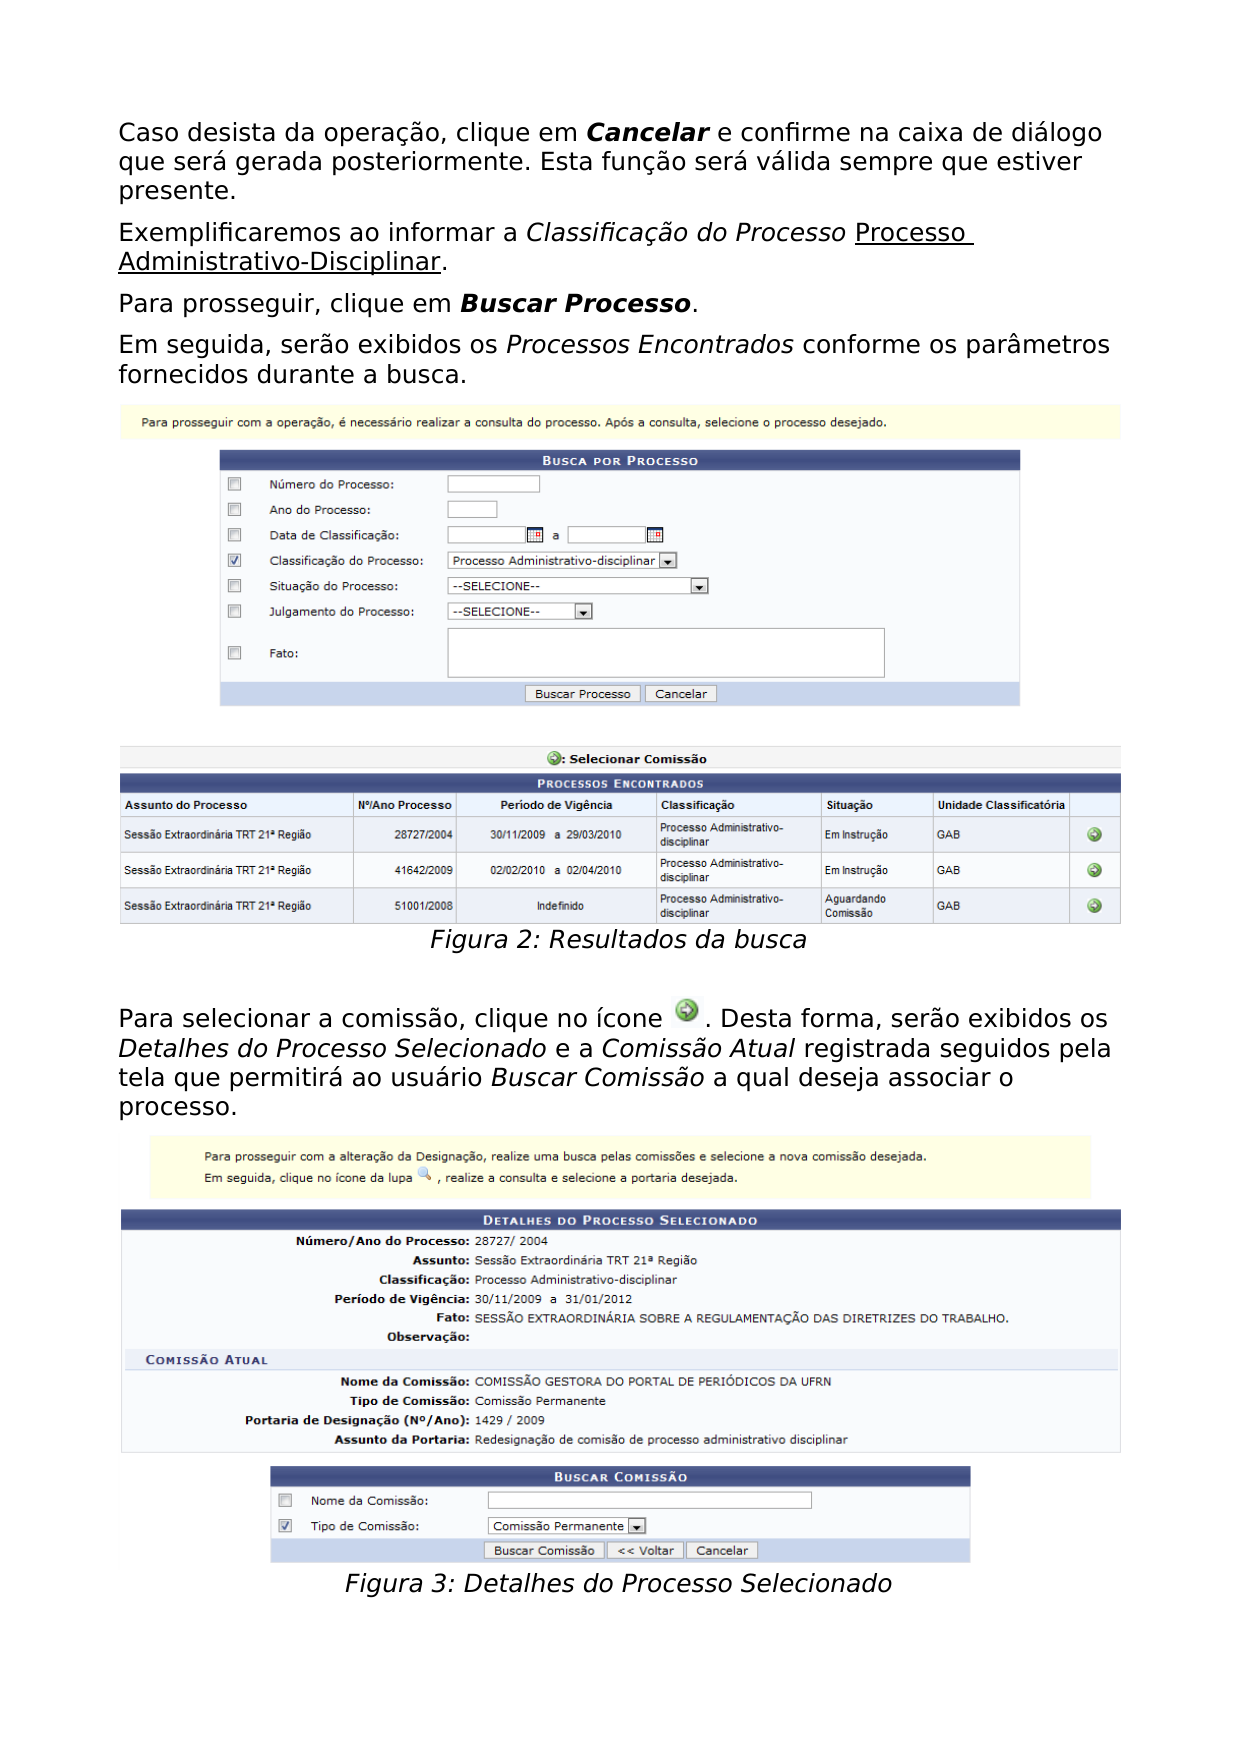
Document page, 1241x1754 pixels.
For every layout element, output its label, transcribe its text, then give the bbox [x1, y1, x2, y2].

picture [118, 401, 1123, 926]
text Para prosseguir, clique em Buscar Processo. [118, 289, 1122, 318]
text Caso desista da operação, clique em Cancelar e confirme na caixa de diálogo que será gerada posteriormente. Esta função será válida sempre que estiver presente. [118, 118, 1122, 206]
text Em seguida, serão exibidos os Processos Encontrados conforme os parâmetros fornecidos durante a busca. [118, 331, 1122, 389]
text Para selecionar a comissão, clique no ícone . Desta forma, serão exibidos os Detalhes do Processo Selecionado e a Comissão Atual registrada seguidos pela tela que permitirá ao usuário Buscar Comissão a qual deseja associar o processo. [118, 997, 1122, 1121]
picture [118, 1133, 1123, 1570]
text Exemplificaremos ao informar a Classificação do Processo Processo Administrativo-Disciplinar. [118, 218, 1122, 276]
text Figura 2: Resultados da busca [118, 926, 1122, 955]
picture [671, 996, 704, 1028]
text Figura 3: Detalhes do Processo Selecionado [118, 1570, 1122, 1598]
